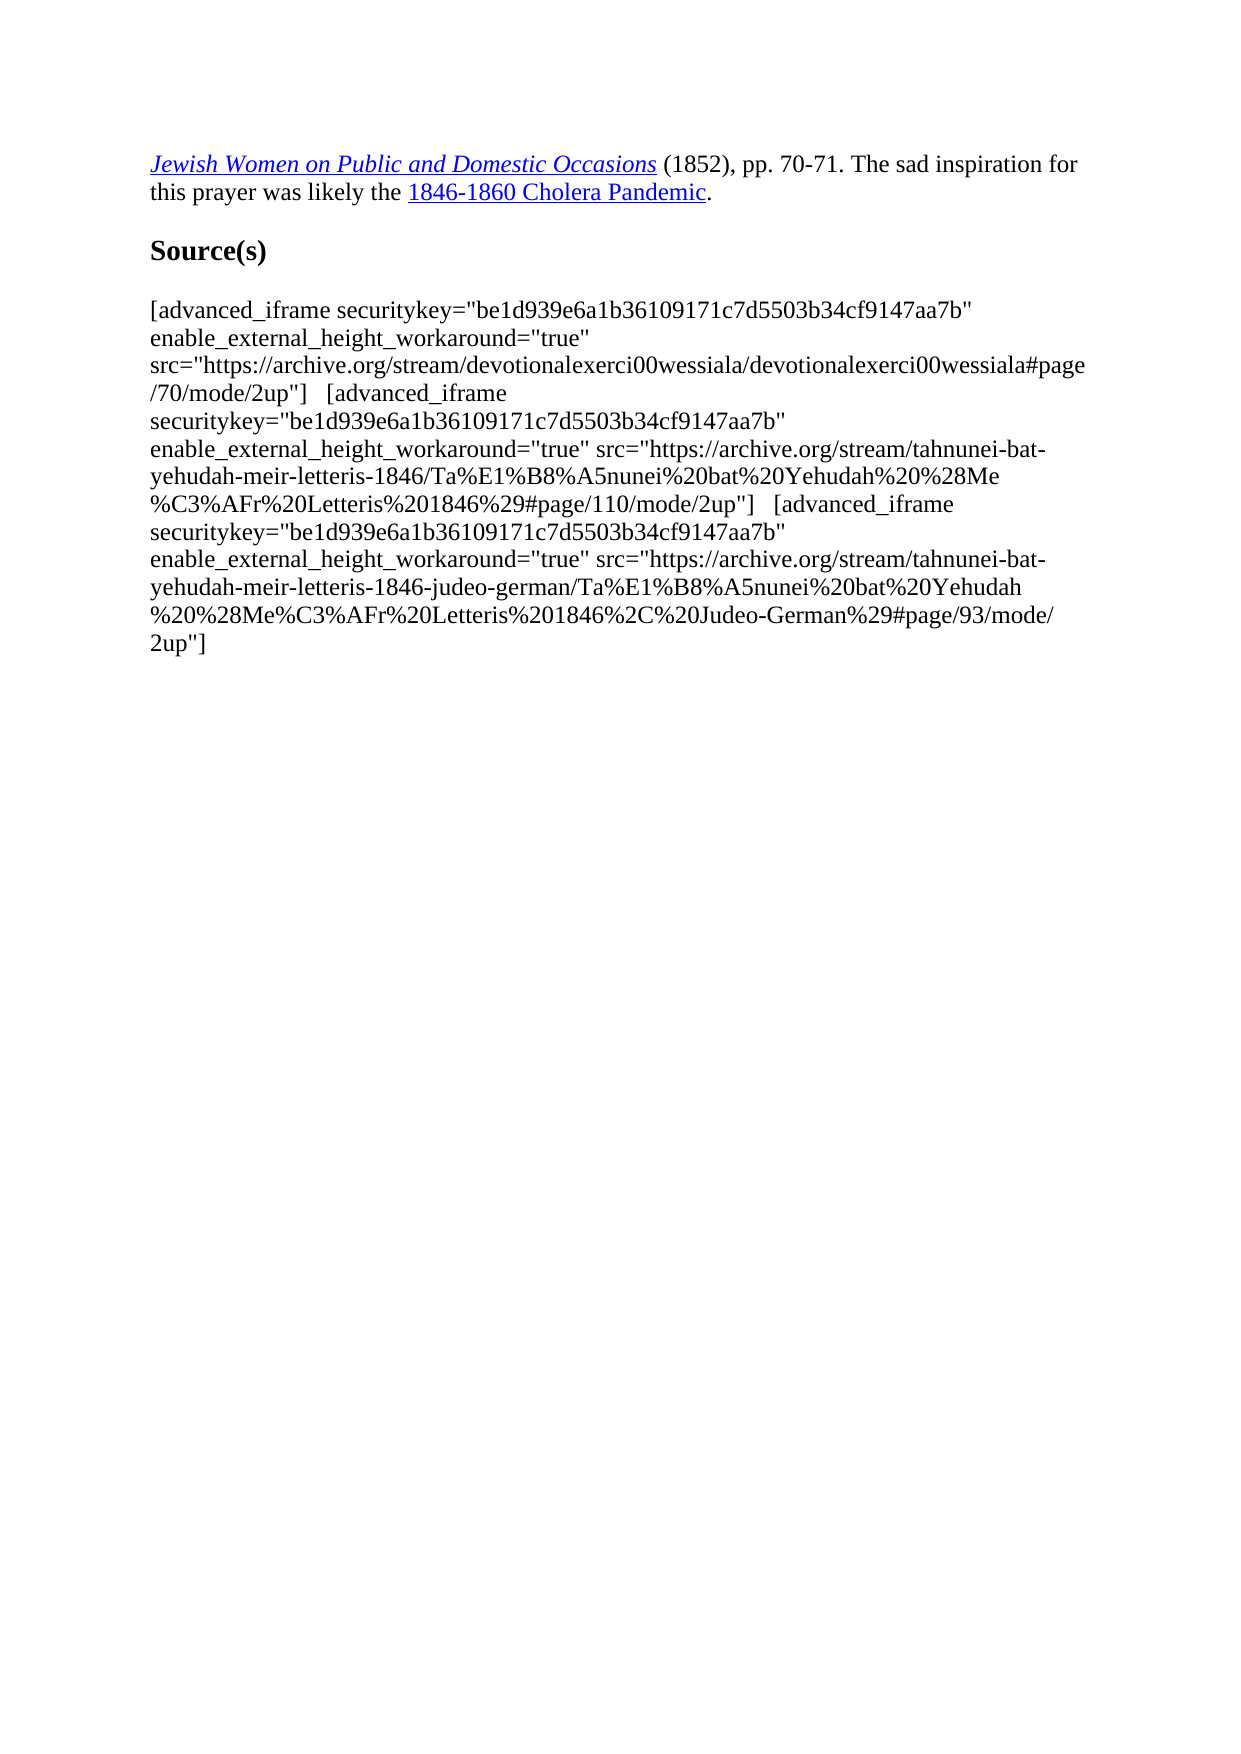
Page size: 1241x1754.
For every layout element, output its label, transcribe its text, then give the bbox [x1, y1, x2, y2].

subtitle Source(s) [150, 235, 1090, 267]
text [advanced_iframe securitykey="be1d939e6a1b36109171c7d5503b34cf9147aa7b" enable_external_height_workaround="true" src="https://archive.org/stream/devotionalexerci00wessiala/devotionalexerci00wessiala#page/70/mode/2up"] [advanced_iframe securitykey="be1d939e6a1b36109171c7d5503b34cf9147aa7b" enable_external_height_workaround="true" src="https://archive.org/stream/tahnunei-bat-yehudah-meir-letteris-1846/Ta%E1%B8%A5nunei%20bat%20Yehudah%20%28Me%C3%AFr%20Letteris%201846%29#page/110/mode/2up"] [advanced_iframe securitykey="be1d939e6a1b36109171c7d5503b34cf9147aa7b" enable_external_height_workaround="true" src="https://archive.org/stream/tahnunei-bat-yehudah-meir-letteris-1846-judeo-german/Ta%E1%B8%A5nunei%20bat%20Yehudah%20%28Me%C3%AFr%20Letteris%201846%2C%20Judeo-German%29#page/93/mode/2up"] [150, 296, 1090, 656]
text "Gebet einer Frau, wenn Seuchen oder epidemische Krankheiten herrschen" was written by Meïr haLevi Letteris and published in תָּחֲנוּנֵי בַּת יְהוּדָה (Taḥnunei bat Yehudah): Andachtsbuch für Israelitische Frauenzimmer (1846), pp. 110-112. In 1852, this teḥinah was translated into English (with a short prayer added for children) by Miriam Wertheimer under the title "Prayer when epidemic diseases prevail" in Devotional Exercises for the Use of Jewish Women on Public and Domestic Occasions (1852), pp. 70-71. The sad inspiration for this prayer was likely the 1846-1860 Cholera Pandemic. [150, 150, 1090, 205]
